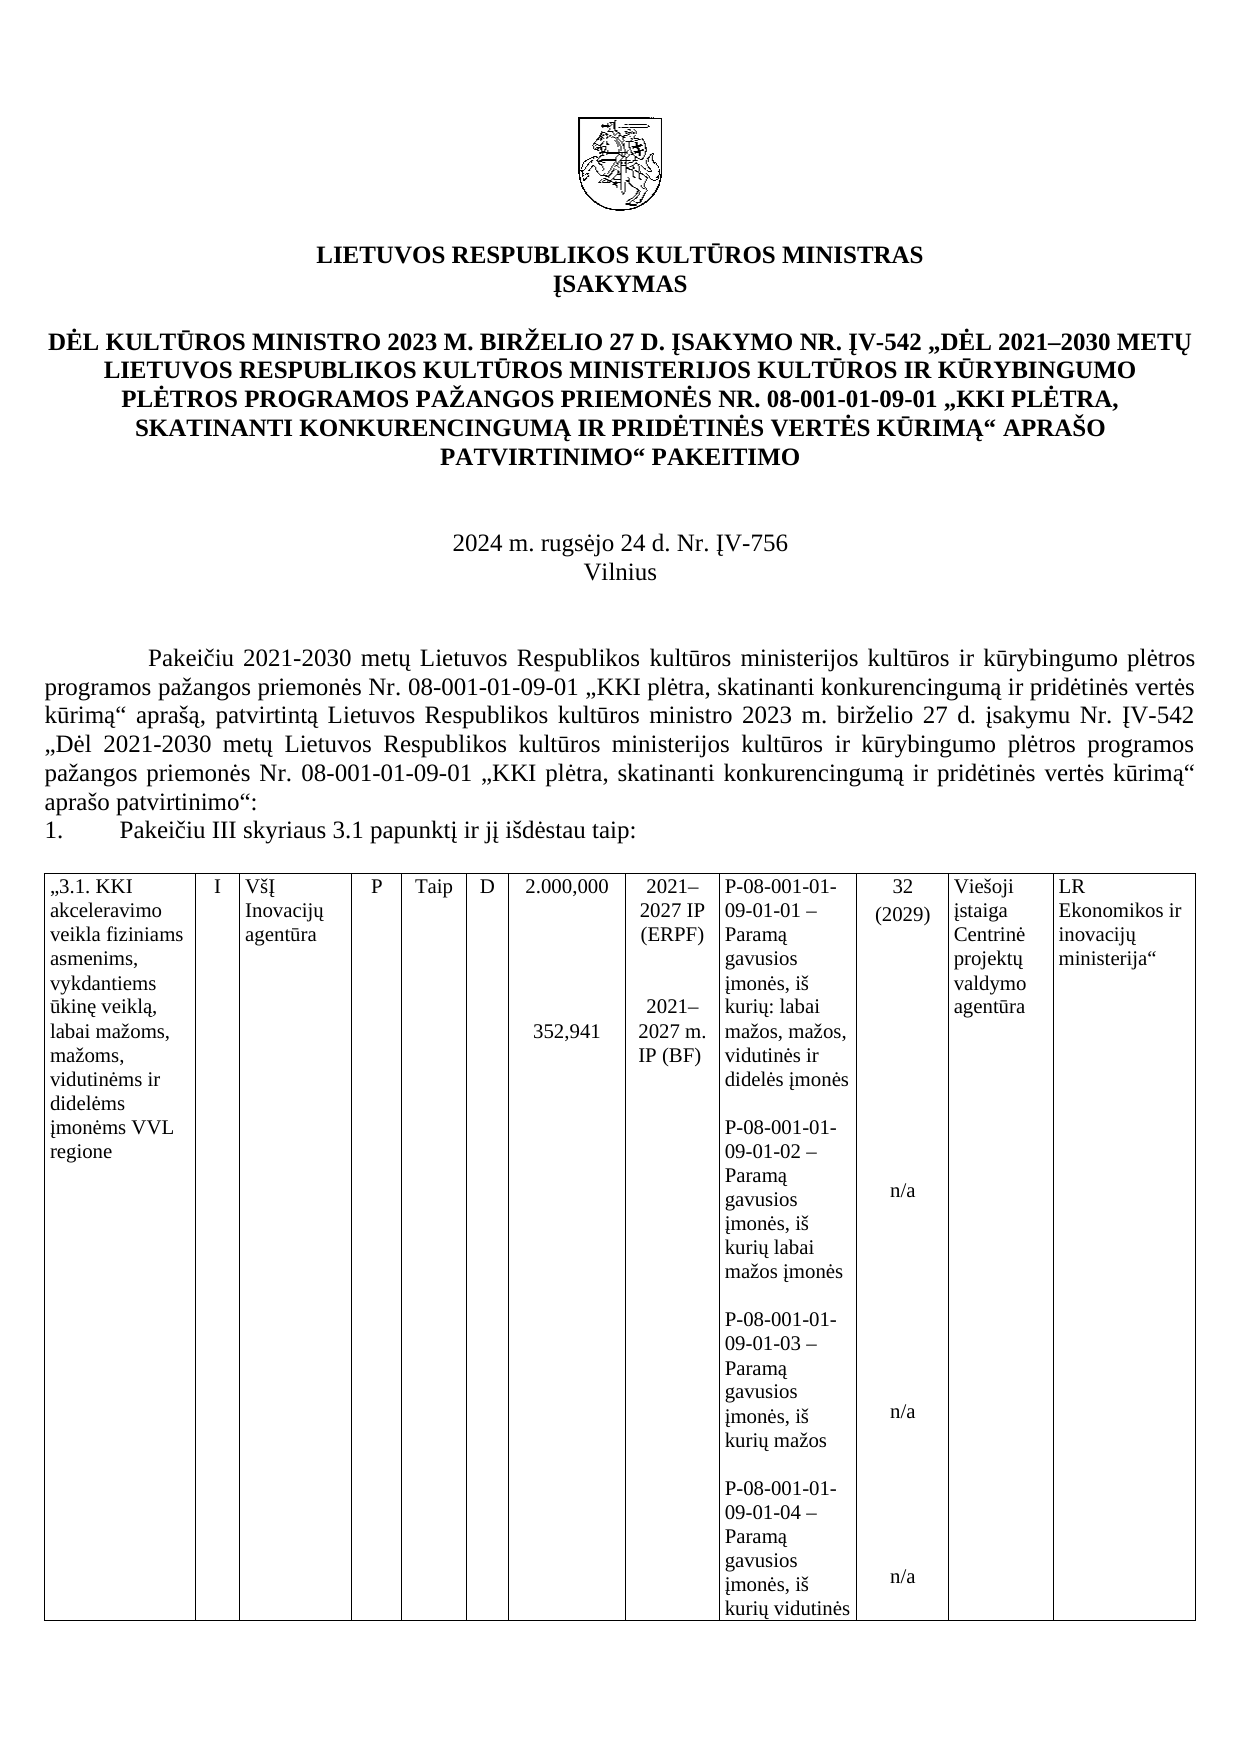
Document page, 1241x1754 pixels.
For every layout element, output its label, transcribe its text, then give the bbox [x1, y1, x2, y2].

text 1. Pakeičiu III skyriaus 3.1 papunktį ir jį išdėstau taip: [44, 816, 1196, 844]
table_header I [196, 874, 239, 1620]
table_header 32 (2029) n/a n/a n/a [857, 874, 948, 1620]
text ĮSAKYMAS [44, 269, 1196, 298]
text Pakeičiu 2021-2030 metų Lietuvos Respublikos kultūros ministerijos kultūros ir kūrybingumo plėtros programos pažangos priemonės Nr. 08-001-01-09-01 „KKI plėtra, skatinanti konkurencingumą ir pridėtinės vertės kūrimą“ aprašą, patvirtintą Lietuvos Respublikos kultūros ministro 2023 m. birželio 27 d. įsakymu Nr. ĮV-542 „Dėl 2021-2030 metų Lietuvos Respublikos kultūros ministerijos kultūros ir kūrybingumo plėtros programos pažangos priemonės Nr. 08-001-01-09-01 „KKI plėtra, skatinanti konkurencingumą ir pridėtinės vertės kūrimą“ aprašo patvirtinimo“: [44, 643, 1196, 816]
text Vilnius [44, 557, 1196, 586]
text DĖL KULTŪROS MINISTRO 2023 M. BIRŽELIO 27 D. ĮSAKYMO NR. ĮV-542 „DĖL 2021–2030 METŲ LIETUVOS RESPUBLIKOS KULTŪROS MINISTERIJOS KULTŪROS IR KŪRYBINGUMO PLĖTROS PROGRAMOS PAŽANGOS PRIEMONĖS NR. 08-001-01-09-01 „KKI PLĖTRA, SKATINANTI KONKURENCINGUMĄ IR PRIDĖTINĖS VERTĖS KŪRIMĄ“ APRAŠO PATVIRTINIMO“ PAKEITIMO [44, 327, 1196, 471]
table_header D [467, 874, 508, 1620]
table_header LR Ekonomikos ir inovacijų ministerija“ [1054, 874, 1195, 1620]
table_header VšĮ Inovacijų agentūra [240, 874, 351, 1620]
table_header „3.1. KKI akceleravimo veikla fiziniams asmenims, vykdantiems ūkinę veiklą, labai mažoms, mažoms, vidutinėms ir didelėms įmonėms VVL regione [45, 874, 195, 1620]
table_header 2021– 2027 IP (ERPF) 2021–2027 m. IP (BF) [626, 874, 719, 1620]
table_header Viešoji įstaiga Centrinė projektų valdymo agentūra [949, 874, 1053, 1620]
table_header P-08-001-01-09-01-01 – Paramą gavusios įmonės, iš kurių: labai mažos, mažos, vidutinės ir didelės įmonės P-08-001-01-09-01-02 – Paramą gavusios įmonės, iš kurių labai mažos įmonės P-08-001-01-09-01-03 – Paramą gavusios įmonės, iš kurių mažos P-08-001-01-09-01-04 – Paramą gavusios įmonės, iš kurių vidutinės [720, 874, 856, 1620]
table_header Taip [402, 874, 466, 1620]
table_header P [352, 874, 401, 1620]
text 2024 m. rugsėjo 24 d. Nr. ĮV-756 [44, 528, 1196, 557]
table_header 2.000,000 352,941 [509, 874, 625, 1620]
text LIETUVOS RESPUBLIKOS KULTŪROS MINISTRAS [44, 241, 1196, 269]
